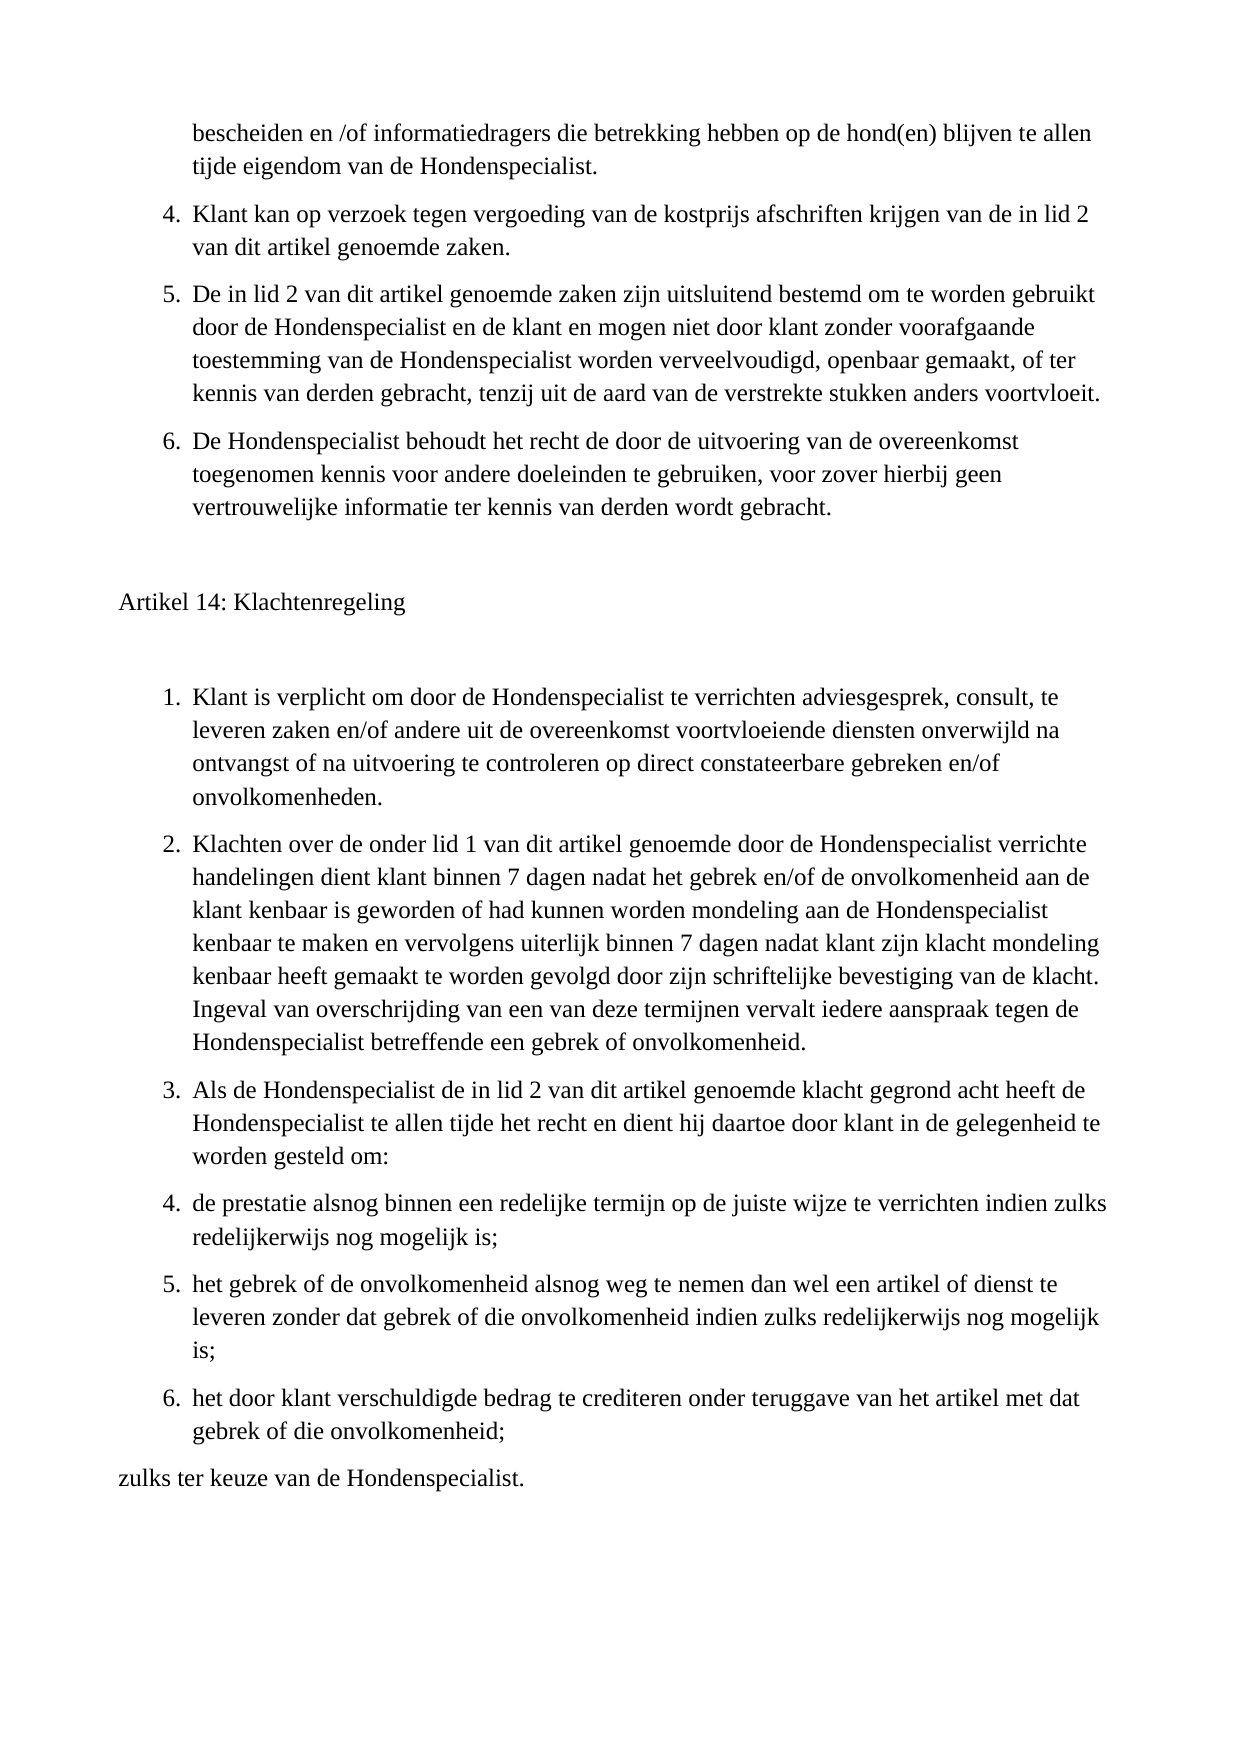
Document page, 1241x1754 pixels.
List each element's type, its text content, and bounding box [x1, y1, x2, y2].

list het gebrek of de onvolkomenheid alsnog weg te nemen dan wel een artikel of dienst te leveren zonder dat gebrek of die onvolkomenheid indien zulks redelijkerwijs nog mogelijk is; [162, 1269, 1122, 1364]
list de prestatie alsnog binnen een redelijke termijn op de juiste wijze te verrichten indien zulks redelijkerwijs nog mogelijk is; [162, 1188, 1122, 1250]
list De in lid 2 van dit artikel genoemde zaken zijn uitsluitend bestemd om te worden gebruikt door de Hondenspecialist en de klant en mogen niet door klant zonder voorafgaande toestemming van de Hondenspecialist worden verveelvoudigd, openbaar gemaakt, of ter kennis van derden gebracht, tenzij uit de aard van de verstrekte stukken anders voortvloeit. [162, 279, 1122, 407]
list Klachten over de onder lid 1 van dit artikel genoemde door de Hondenspecialist verrichte handelingen dient klant binnen 7 dagen nadat het gebrek en/of de onvolkomenheid aan de klant kenbaar is geworden of had kunnen worden mondeling aan de Hondenspecialist kenbaar te maken en vervolgens uiterlijk binnen 7 dagen nadat klant zijn klacht mondeling kenbaar heeft gemaakt te worden gevolgd door zijn schriftelijke bevestiging van de klacht. Ingeval van overschrijding van een van deze termijnen vervalt iedere aanspraak tegen de Hondenspecialist betreffende een gebrek of onvolkomenheid. [162, 829, 1122, 1056]
list het door klant verschuldigde bedrag te crediteren onder teruggave van het artikel met dat gebrek of die onvolkomenheid; [162, 1383, 1122, 1444]
list Als de Hondenspecialist de in lid 2 van dit artikel genoemde klacht gegrond acht heeft de Hondenspecialist te allen tijde het recht en dient hij daartoe door klant in de gelegenheid te worden gesteld om: [162, 1075, 1122, 1170]
text Artikel 14: Klachtenregeling [118, 587, 1122, 616]
list Klant kan op verzoek tegen vergoeding van de kostprijs afschriften krijgen van de in lid 2 van dit artikel genoemde zaken. [162, 199, 1122, 261]
list De Hondenspecialist behoudt het recht de door de uitvoering van de overeenkomst toegenomen kennis voor andere doeleinden te gebruiken, voor zover hierbij geen vertrouwelijke informatie ter kennis van derden wordt gebracht. [162, 426, 1122, 521]
list Klant is verplicht om door de Hondenspecialist te verrichten adviesgesprek, consult, te leveren zaken en/of andere uit de overeenkomst voortvloeiende diensten onverwijld na ontvangst of na uitvoering te controleren op direct constateerbare gebreken en/of onvolkomenheden. [162, 682, 1122, 810]
text zulks ter keuze van de Hondenspecialist. [118, 1463, 1122, 1492]
list bescheiden en /of informatiedragers die betrekking hebben op de hond(en) blijven te allen tijde eigendom van de Hondenspecialist. [162, 118, 1122, 180]
